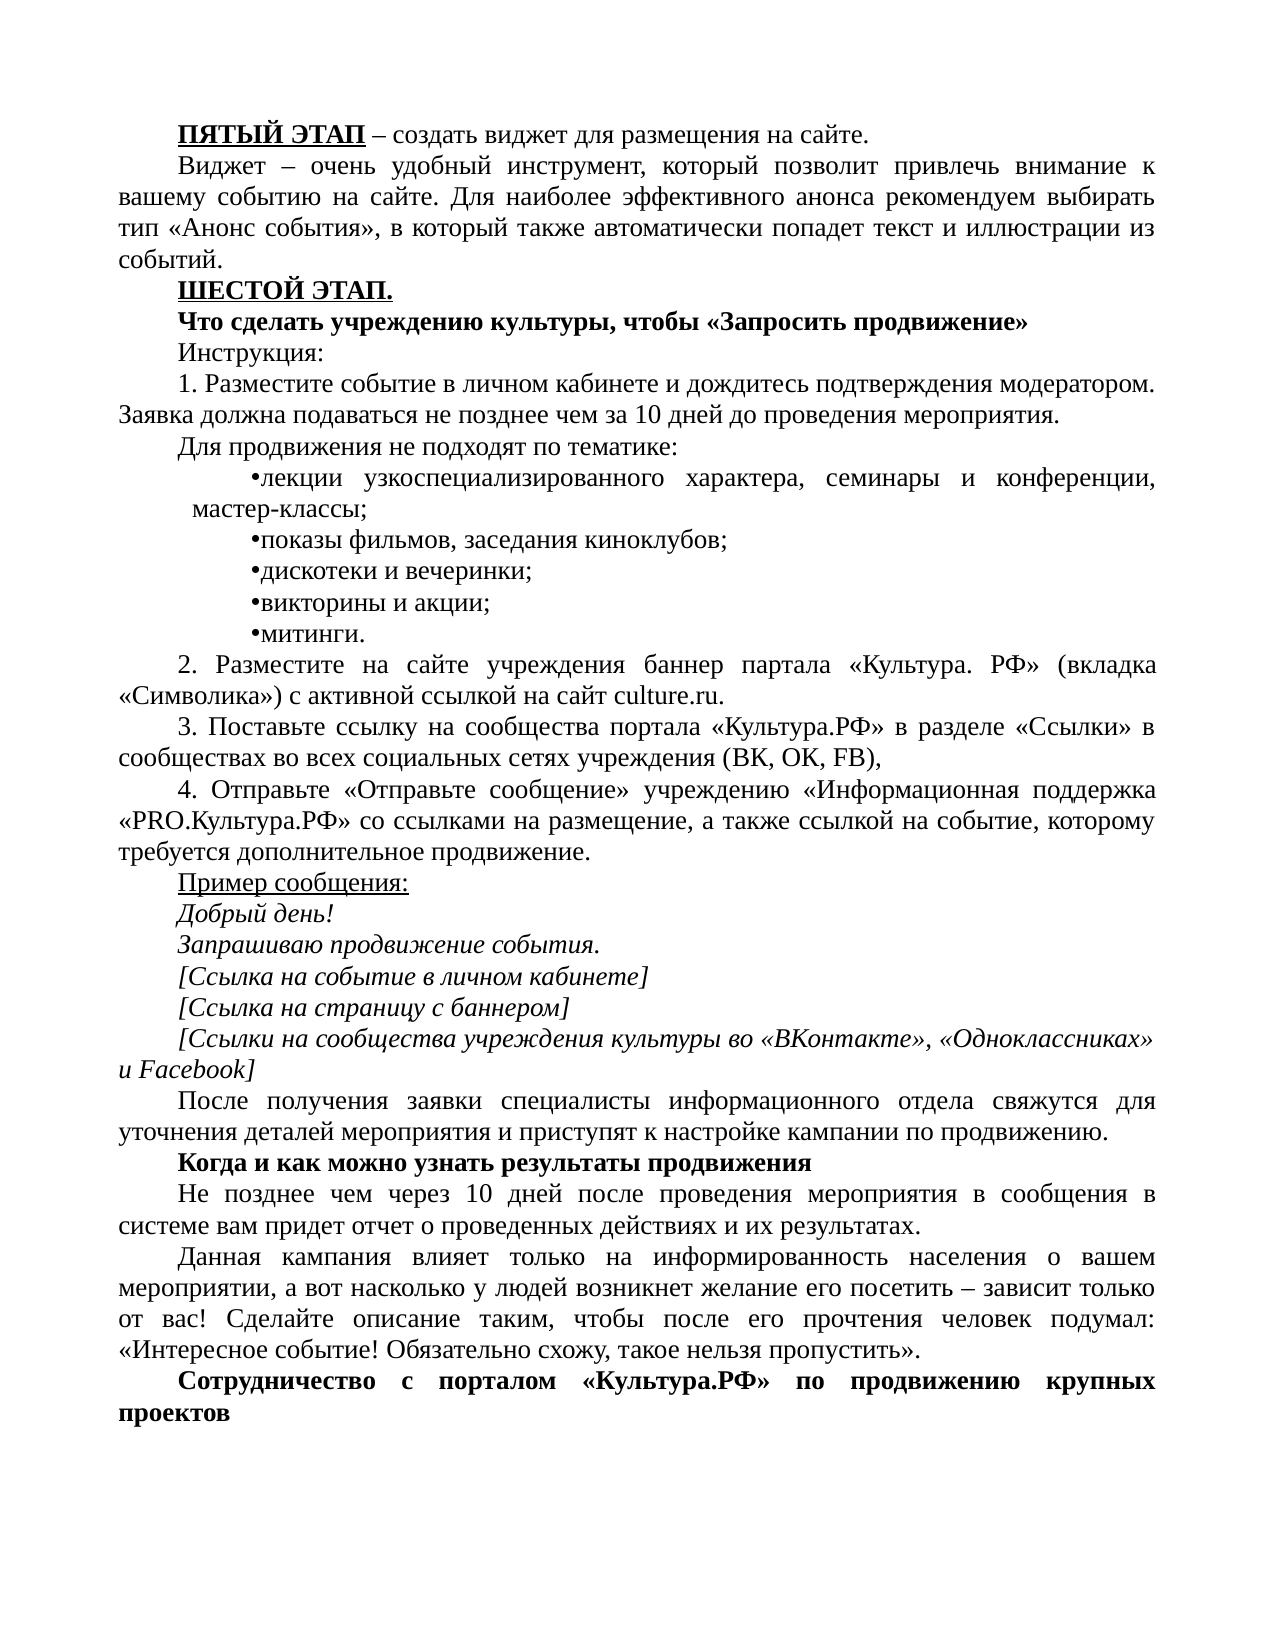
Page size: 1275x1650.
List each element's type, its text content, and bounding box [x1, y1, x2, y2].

list митинги. [118, 617, 1157, 648]
text После получения заявки специалисты информационного отдела свяжутся для уточнения деталей мероприятия и приступят к настройке кампании по продвижению. [118, 1084, 1157, 1146]
list лекции узкоспециализированного характера, семинары и конференции, мастер-классы; [118, 461, 1157, 523]
list викторины и акции; [118, 586, 1157, 617]
text Сотрудничество с порталом «Культура.РФ» по продвижению крупных проектов [118, 1364, 1157, 1427]
text Инструкция: [118, 336, 1157, 367]
text 2. Разместите на сайте учреждения баннер партала «Культура. РФ» (вкладка «Символика») с активной ссылкой на сайт culture.ru. [118, 648, 1157, 710]
text 4. Отправьте «Отправьте сообщение» учреждению «Информационная поддержка «PRO.Культура.РФ» со ссылками на размещение, а также ссылкой на событие, которому требуется дополнительное продвижение. [118, 773, 1157, 866]
text Данная кампания влияет только на информированность населения о вашем мероприятии, а вот насколько у людей возникнет желание его посетить – зависит только от вас! Сделайте описание таким, чтобы после его прочтения человек подумал: «Интересное событие! Обязательно схожу, такое нельзя пропустить». [118, 1240, 1157, 1364]
text [Ссылки на сообщества учреждения культуры во «ВКонтакте», «Одноклассниках» и Facebook] [118, 1022, 1157, 1084]
text [Ссылка на страницу с баннером] [118, 991, 1157, 1022]
text Для продвижения не подходят по тематике: [118, 429, 1157, 461]
text Что сделать учреждению культуры, чтобы «Запросить продвижение» [118, 305, 1157, 336]
text 1. Разместите событие в личном кабинете и дождитесь подтверждения модератором. Заявка должна подаваться не позднее чем за 10 дней до проведения мероприятия. [118, 367, 1157, 429]
text ШЕСТОЙ ЭТАП. [118, 274, 1157, 305]
text Не позднее чем через 10 дней после проведения мероприятия в сообщения в системе вам придет отчет о проведенных действиях и их результатах. [118, 1178, 1157, 1240]
text ПЯТЫЙ ЭТАП – создать виджет для размещения на сайте. [118, 118, 1157, 149]
text [Ссылка на событие в личном кабинете] [118, 959, 1157, 991]
text Запрашиваю продвижение события. [118, 928, 1157, 959]
list показы фильмов, заседания киноклубов; [118, 523, 1157, 554]
list дискотеки и вечеринки; [118, 554, 1157, 586]
text Добрый день! [118, 897, 1157, 928]
text Пример сообщения: [118, 866, 1157, 897]
text Когда и как можно узнать результаты продвижения [118, 1146, 1157, 1178]
text 3. Поставьте ссылку на сообщества портала «Культура.РФ» в разделе «Ссылки» в сообществах во всех социальных сетях учреждения (ВК, ОК, FB), [118, 710, 1157, 773]
text Виджет – очень удобный инструмент, который позволит привлечь внимание к вашему событию на сайте. Для наиболее эффективного анонса рекомендуем выбирать тип «Анонс события», в который также автоматически попадет текст и иллюстрации из событий. [118, 149, 1157, 274]
